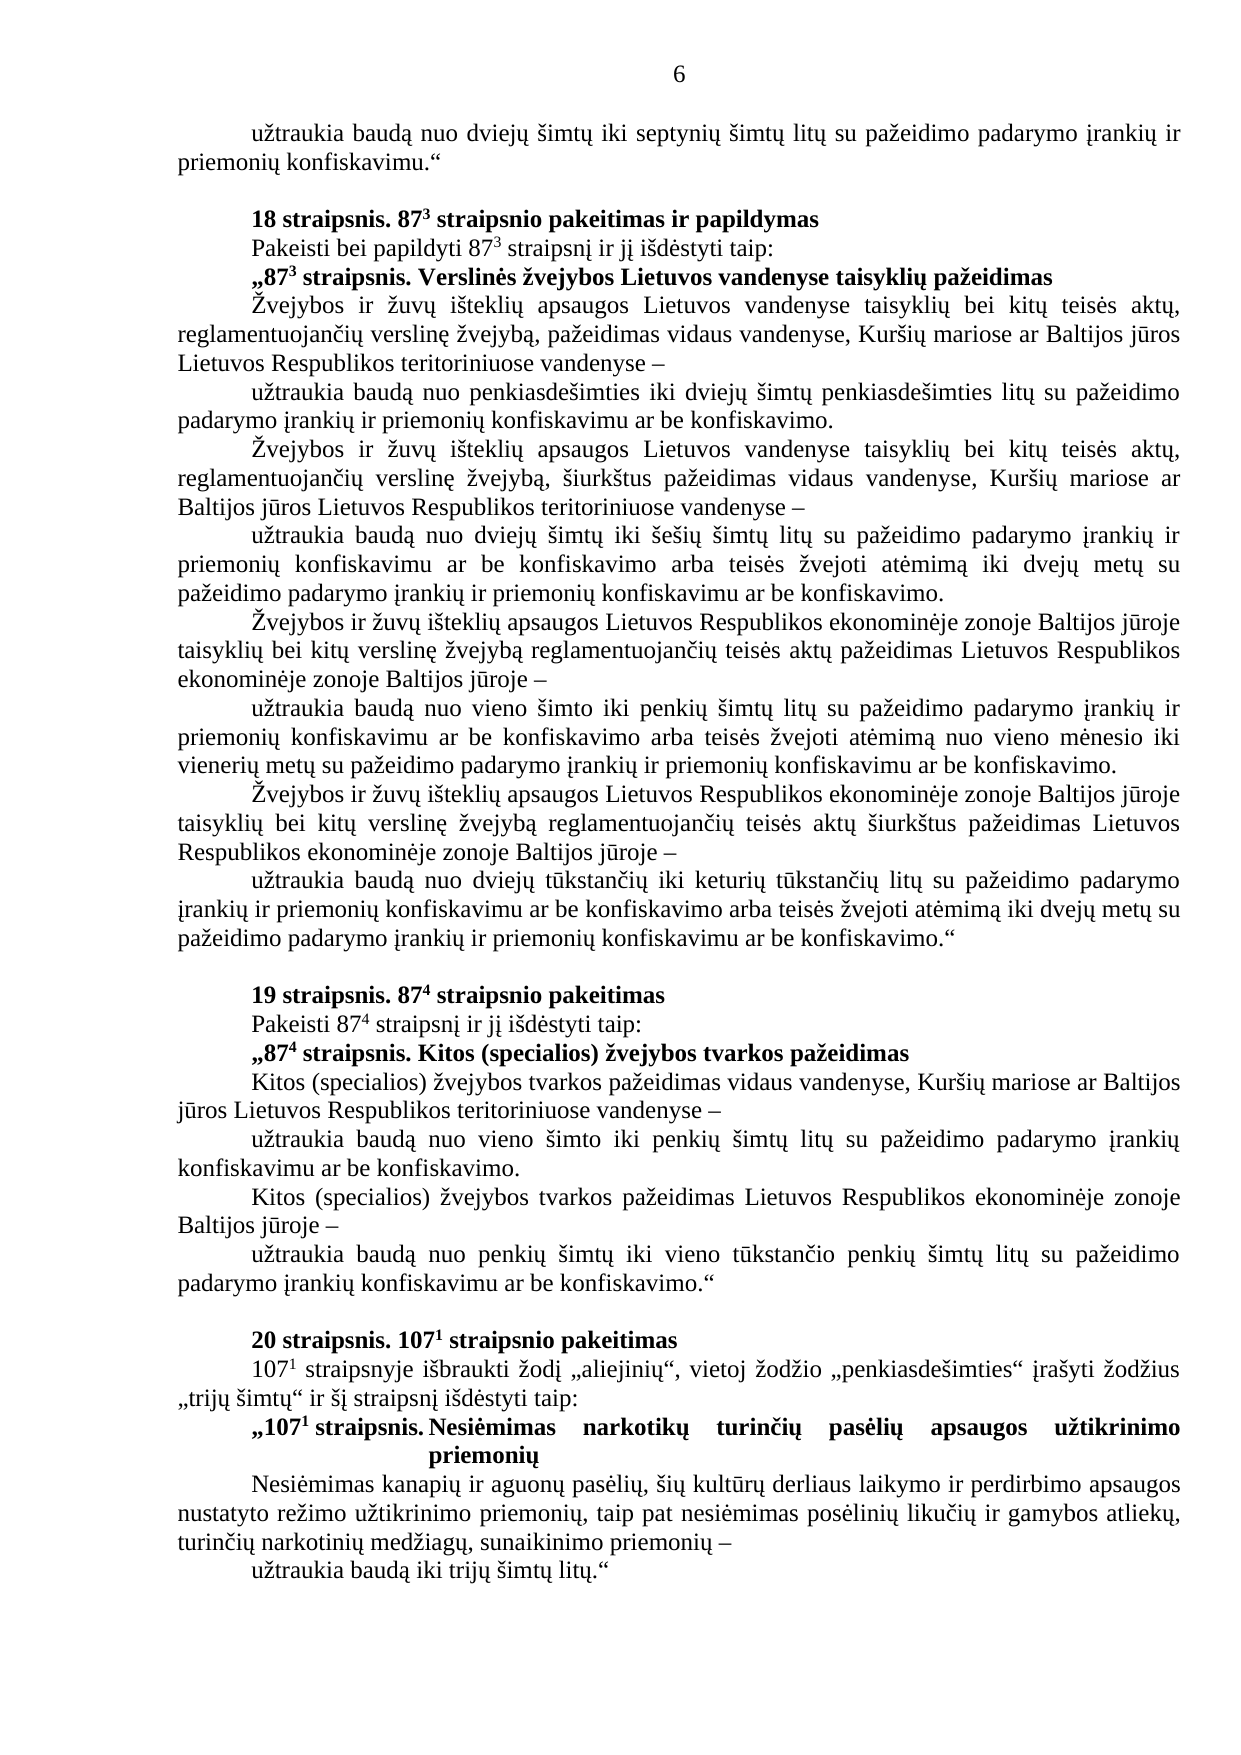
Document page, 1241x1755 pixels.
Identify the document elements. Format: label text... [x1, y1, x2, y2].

text užtraukia baudą iki trijų šimtų litų.“ [177, 1556, 1181, 1584]
text užtraukia baudą nuo dviejų šimtų iki šešių šimtų litų su pažeidimo padarymo įrankių ir priemonių konfiskavimu ar be konfiskavimo arba teisės žvejoti atėmimą iki dvejų metų su pažeidimo padarymo įrankių ir priemonių konfiskavimu ar be konfiskavimo. [177, 521, 1181, 607]
text užtraukia baudą nuo dviejų tūkstančių iki keturių tūkstančių litų su pažeidimo padarymo įrankių ir priemonių konfiskavimu ar be konfiskavimo arba teisės žvejoti atėmimą iki dvejų metų su pažeidimo padarymo įrankių ir priemonių konfiskavimu ar be konfiskavimo.“ [177, 866, 1181, 952]
text užtraukia baudą nuo penkiasdešimties iki dviejų šimtų penkiasdešimties litų su pažeidimo padarymo įrankių ir priemonių konfiskavimu ar be konfiskavimo. [177, 377, 1181, 434]
text Kitos (specialios) žvejybos tvarkos pažeidimas Lietuvos Respublikos ekonominėje zonoje Baltijos jūroje – [177, 1182, 1181, 1239]
text užtraukia baudą nuo dviejų šimtų iki septynių šimtų litų su pažeidimo padarymo įrankių ir priemonių konfiskavimu.“ [177, 118, 1181, 176]
text užtraukia baudą nuo vieno šimto iki penkių šimtų litų su pažeidimo padarymo įrankių konfiskavimu ar be konfiskavimo. [177, 1124, 1181, 1182]
text 19 straipsnis. 874 straipsnio pakeitimas [177, 981, 1181, 1009]
text Pakeisti bei papildyti 873 straipsnį ir jį išdėstyti taip: [177, 233, 1181, 262]
text Žvejybos ir žuvų išteklių apsaugos Lietuvos Respublikos ekonominėje zonoje Baltijos jūroje taisyklių bei kitų verslinę žvejybą reglamentuojančių teisės aktų šiurkštus pažeidimas Lietuvos Respublikos ekonominėje zonoje Baltijos jūroje – [177, 779, 1181, 866]
text Pakeisti 874 straipsnį ir jį išdėstyti taip: [177, 1009, 1181, 1038]
text „873 straipsnis. Verslinės žvejybos Lietuvos vandenyse taisyklių pažeidimas [177, 262, 1181, 291]
text Žvejybos ir žuvų išteklių apsaugos Lietuvos vandenyse taisyklių bei kitų teisės aktų, reglamentuojančių verslinę žvejybą, šiurkštus pažeidimas vidaus vandenyse, Kuršių mariose ar Baltijos jūros Lietuvos Respublikos teritoriniuose vandenyse – [177, 434, 1181, 521]
text 18 straipsnis. 873 straipsnio pakeitimas ir papildymas [177, 204, 1181, 233]
text 20 straipsnis. 1071 straipsnio pakeitimas [177, 1326, 1181, 1354]
text užtraukia baudą nuo vieno šimto iki penkių šimtų litų su pažeidimo padarymo įrankių ir priemonių konfiskavimu ar be konfiskavimo arba teisės žvejoti atėmimą nuo vieno mėnesio iki vienerių metų su pažeidimo padarymo įrankių ir priemonių konfiskavimu ar be konfiskavimo. [177, 693, 1181, 779]
text „1071 straipsnis. Nesiėmimas narkotikų turinčių pasėlių apsaugos užtikrinimo priemonių [251, 1412, 1181, 1469]
text 1071 straipsnyje išbraukti žodį „aliejinių“, vietoj žodžio „penkiasdešimties“ įrašyti žodžius „trijų šimtų“ ir šį straipsnį išdėstyti taip: [177, 1354, 1181, 1412]
text „874 straipsnis. Kitos (specialios) žvejybos tvarkos pažeidimas [177, 1038, 1181, 1067]
text Nesiėmimas kanapių ir aguonų pasėlių, šių kultūrų derliaus laikymo ir perdirbimo apsaugos nustatyto režimo užtikrinimo priemonių, taip pat nesiėmimas posėlinių likučių ir gamybos atliekų, turinčių narkotinių medžiagų, sunaikinimo priemonių – [177, 1469, 1181, 1556]
text Žvejybos ir žuvų išteklių apsaugos Lietuvos Respublikos ekonominėje zonoje Baltijos jūroje taisyklių bei kitų verslinę žvejybą reglamentuojančių teisės aktų pažeidimas Lietuvos Respublikos ekonominėje zonoje Baltijos jūroje – [177, 607, 1181, 693]
text užtraukia baudą nuo penkių šimtų iki vieno tūkstančio penkių šimtų litų su pažeidimo padarymo įrankių konfiskavimu ar be konfiskavimo.“ [177, 1239, 1181, 1297]
text Žvejybos ir žuvų išteklių apsaugos Lietuvos vandenyse taisyklių bei kitų teisės aktų, reglamentuojančių verslinę žvejybą, pažeidimas vidaus vandenyse, Kuršių mariose ar Baltijos jūros Lietuvos Respublikos teritoriniuose vandenyse – [177, 291, 1181, 377]
text Kitos (specialios) žvejybos tvarkos pažeidimas vidaus vandenyse, Kuršių mariose ar Baltijos jūros Lietuvos Respublikos teritoriniuose vandenyse – [177, 1067, 1181, 1124]
